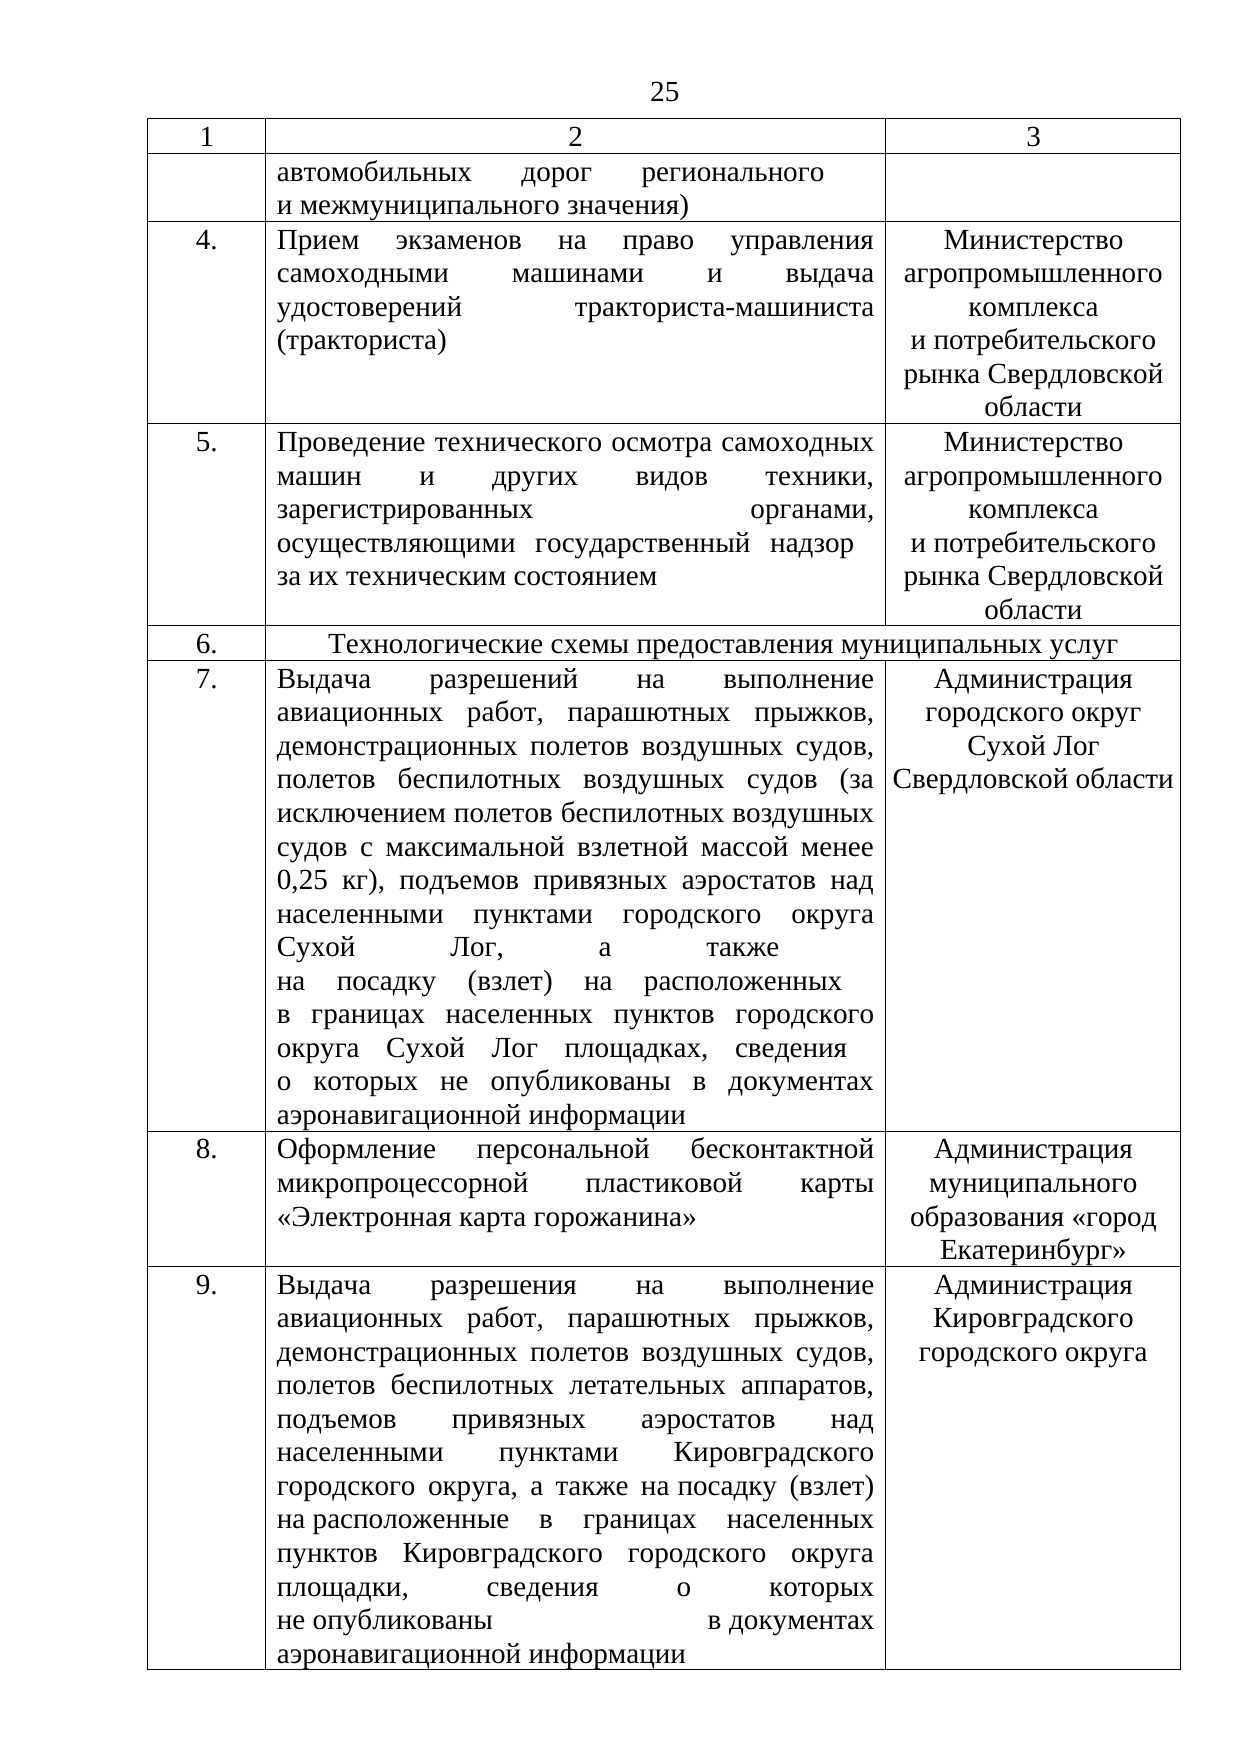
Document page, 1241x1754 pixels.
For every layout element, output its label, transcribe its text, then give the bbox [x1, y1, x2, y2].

table_cell 7. [148, 661, 265, 1131]
table_cell 5. [148, 424, 265, 625]
table_cell 9. [148, 1267, 265, 1669]
table_cell [148, 154, 265, 221]
table_cell Оформление персональной бесконтактной микропроцессорной пластиковой карты «Электронная карта горожанина» [266, 1132, 885, 1266]
table_cell [886, 154, 1180, 221]
table_cell Министерство агропромышленного комплекса и потребительского рынка Свердловской области [886, 424, 1180, 625]
table_cell Прием экзаменов на право управления самоходными машинами и выдача удостоверений тракториста-машиниста (тракториста) [266, 222, 885, 423]
table_header 1 [148, 119, 265, 153]
table_header 2 [266, 119, 885, 153]
table_cell Министерство агропромышленного комплекса и потребительского рынка Свердловской области [886, 222, 1180, 423]
table_cell 6. [148, 626, 265, 660]
table_cell Выдача разрешения на выполнение авиационных работ, парашютных прыжков, демонстрационных полетов воздушных судов, полетов беспилотных летательных аппаратов, подъемов привязных аэростатов над населенными пунктами Кировградского городского округа, а также на посадку (взлет) на расположенные в границах населенных пунктов Кировградского городского округа площадки, сведения о которых не опубликованы в документах аэронавигационной информации [266, 1267, 885, 1669]
table_header 3 [886, 119, 1180, 153]
table_cell Технологические схемы предоставления муниципальных услуг [266, 626, 1180, 660]
table_cell Проведение технического осмотра самоходных машин и других видов техники, зарегистрированных органами, осуществляющими государственный надзор за их техническим состоянием [266, 424, 885, 625]
table_cell автомобильных дорог регионального и межмуниципального значения) [266, 154, 885, 221]
table_cell Администрация городского округ Сухой Лог Свердловской области [886, 661, 1180, 1131]
table_cell Выдача разрешений на выполнение авиационных работ, парашютных прыжков, демонстрационных полетов воздушных судов, полетов беспилотных воздушных судов (за исключением полетов беспилотных воздушных судов с максимальной взлетной массой менее 0,25 кг), подъемов привязных аэростатов над населенными пунктами городского округа Сухой Лог, а также на посадку (взлет) на расположенных в границах населенных пунктов городского округа Сухой Лог площадках, сведения о которых не опубликованы в документах аэронавигационной информации [266, 661, 885, 1131]
table_cell Администрация муниципального образования «город Екатеринбург» [886, 1132, 1180, 1266]
table_cell 4. [148, 222, 265, 423]
table_cell 8. [148, 1132, 265, 1266]
table_cell Администрация Кировградского городского округа [886, 1267, 1180, 1669]
